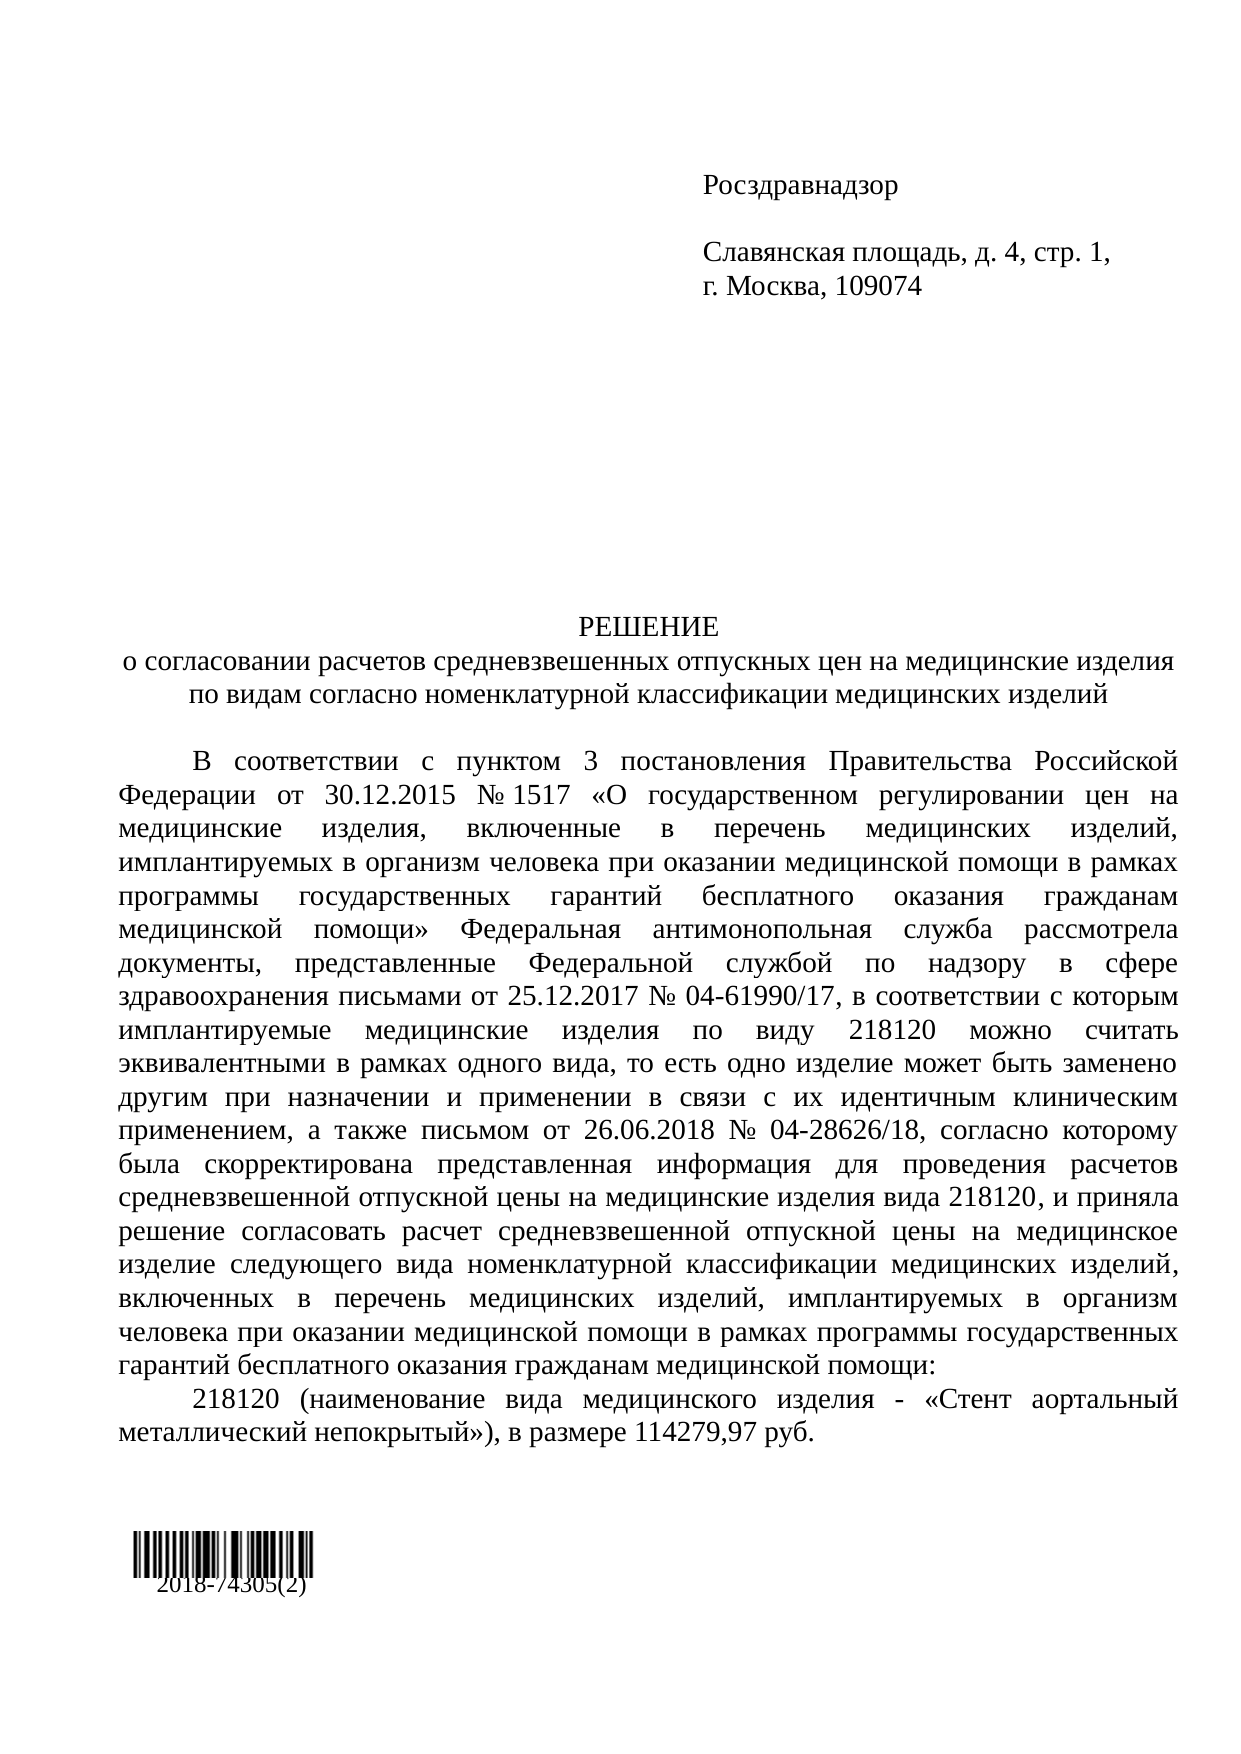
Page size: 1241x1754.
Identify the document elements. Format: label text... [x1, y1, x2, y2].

text РЕШЕНИЕ [118, 609, 1179, 643]
table_header Росздравнадзор Славянская площадь, д. 4, стр. 1, г. Москва, 109074 [697, 162, 1179, 609]
picture [118, 1531, 331, 1578]
text 218120 (наименование вида медицинского изделия - «Стент аортальный металлический непокрытый»), в размере 114279,97 руб. [118, 1381, 1179, 1448]
text В соответствии с пунктом 3 постановления Правительства Российской Федерации от 30.12.2015 № 1517 «О государственном регулировании цен на медицинские изделия, включенные в перечень медицинских изделий, имплантируемых в организм человека при оказании медицинской помощи в рамках программы государственных гарантий бесплатного оказания гражданам медицинской помощи» Федеральная антимонопольная служба рассмотрела документы, представленные Федеральной службой по надзору в сфере здравоохранения письмами от 25.12.2017 № 04-61990/17, в соответствии с которым имплантируемые медицинские изделия по виду 218120 можно считать эквивалентными в рамках одного вида, то есть одно изделие может быть заменено другим при назначении и применении в связи с их идентичным клиническим применением, а также письмом от 26.06.2018 № 04-28626/18, согласно которому была скорректирована представленная информация для проведения расчетов средневзвешенной отпускной цены на медицинские изделия вида 218120, и приняла решение согласовать расчет средневзвешенной отпускной цены на медицинское изделие следующего вида номенклатурной классификации медицинских изделий, включенных в перечень медицинских изделий, имплантируемых в организм человека при оказании медицинской помощи в рамках программы государственных гарантий бесплатного оказания гражданам медицинской помощи: [118, 743, 1179, 1381]
text о согласовании расчетов средневзвешенных отпускных цен на медицинские изделия по видам согласно номенклатурной классификации медицинских изделий [118, 643, 1179, 710]
